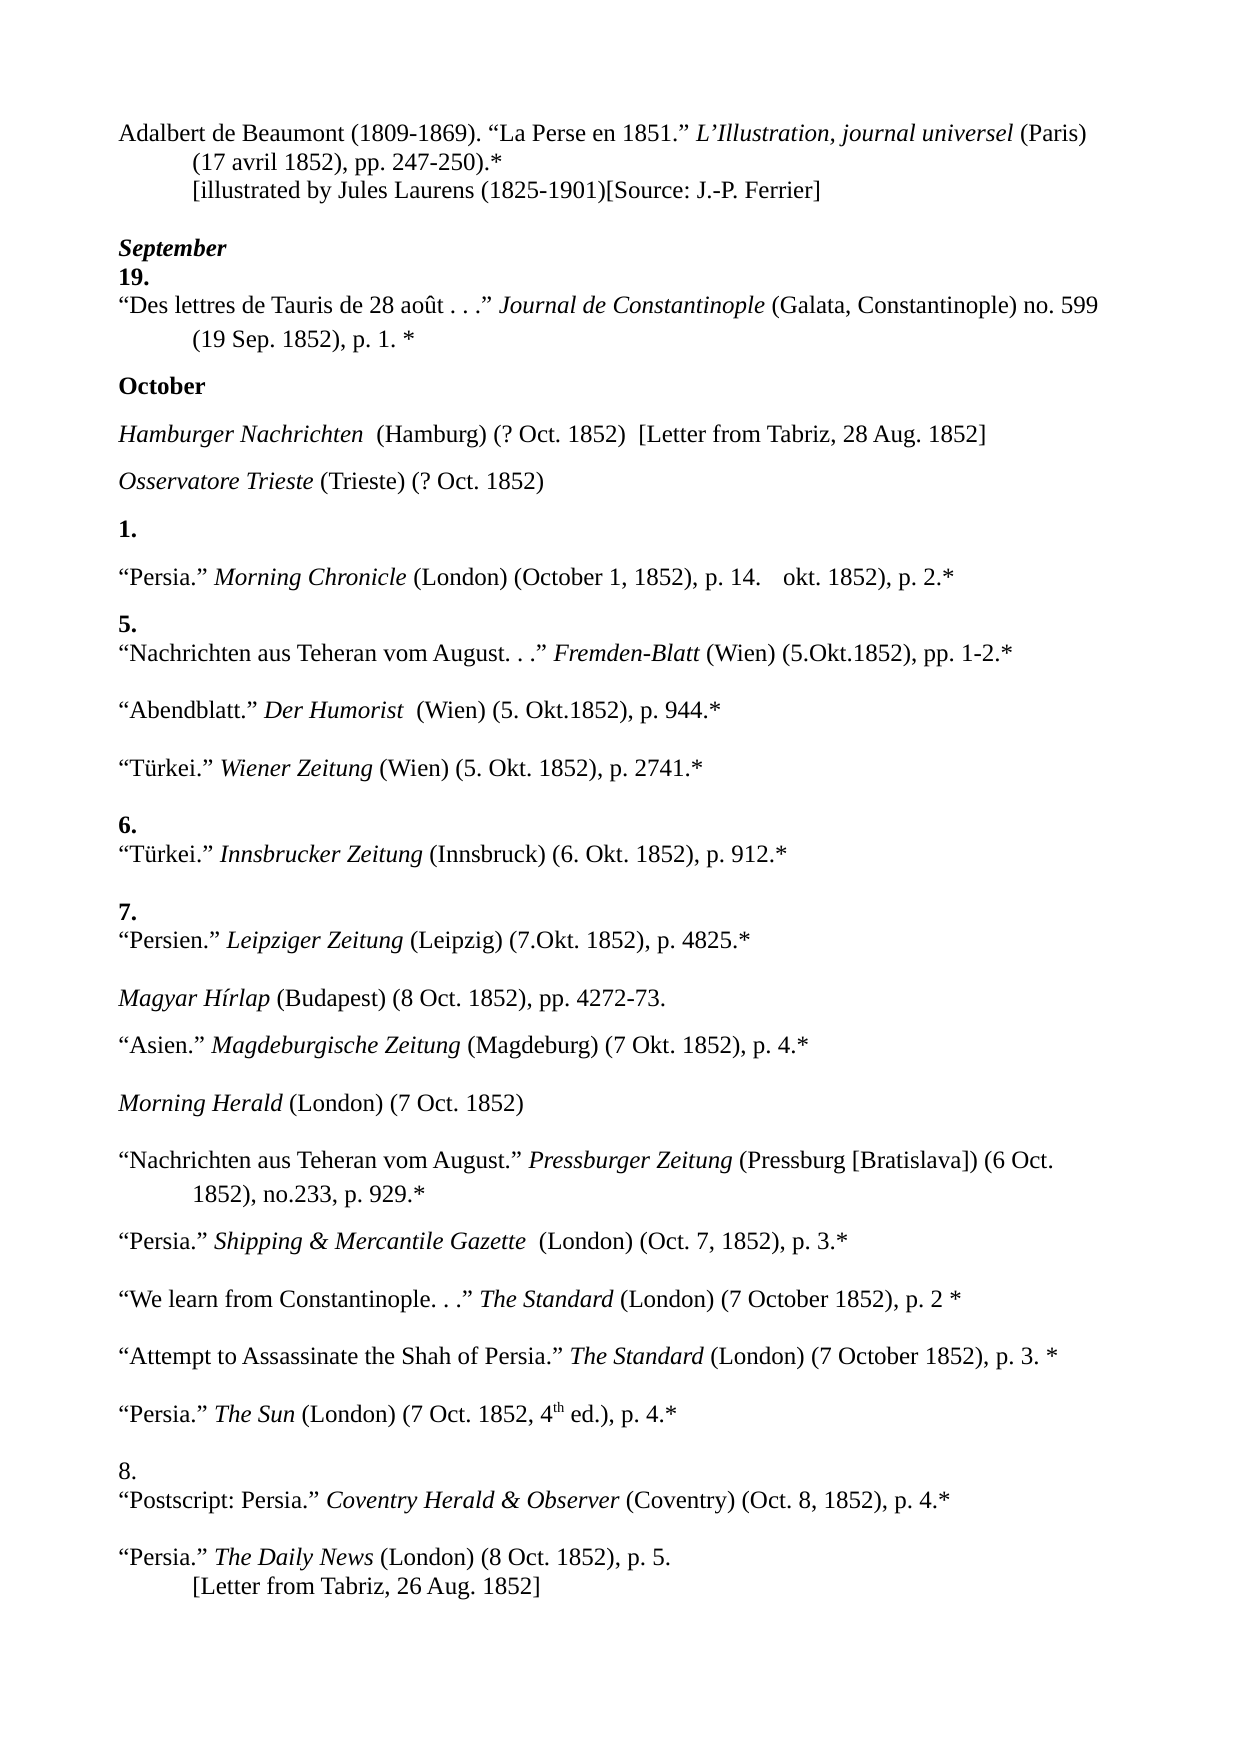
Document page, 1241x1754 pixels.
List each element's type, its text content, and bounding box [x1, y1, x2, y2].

text “Persien.” Leipziger Zeitung (Leipzig) (7.Okt. 1852), p. 4825.* [118, 926, 1122, 954]
text 5. [118, 609, 1122, 638]
text “Persia.” Shipping & Mercantile Gazette (London) (Oct. 7, 1852), p. 3.* [118, 1226, 1122, 1255]
text October [118, 371, 1122, 400]
text 1. [118, 514, 1122, 543]
text “Türkei.” Innsbrucker Zeitung (Innsbruck) (6. Okt. 1852), p. 912.* [118, 839, 1122, 868]
text September [118, 233, 1122, 262]
text Adalbert de Beaumont (1809-1869). “La Perse en 1851.” L’Illustration, journal universel (Paris) (17 avril 1852), pp. 247-250).* [118, 118, 1122, 176]
text “Nachrichten aus Teheran vom August.” Pressburger Zeitung (Pressburg [Bratislava]) (6 Oct. 1852), no.233, p. 929.* [118, 1146, 1122, 1207]
text “Persia.” Morning Chronicle (London) (October 1, 1852), p. 14. okt. 1852), p. 2.* [118, 562, 1122, 590]
text Magyar Hírlap (Budapest) (8 Oct. 1852), pp. 4272-73. [118, 983, 1122, 1012]
text “Attempt to Assassinate the Shah of Persia.” The Standard (London) (7 October 1852), p. 3. * [118, 1341, 1122, 1370]
text Osservatore Trieste (Trieste) (? Oct. 1852) [118, 466, 1122, 495]
text Morning Herald (London) (7 Oct. 1852) [118, 1088, 1122, 1117]
text “Abendblatt.” Der Humorist (Wien) (5. Okt.1852), p. 944.* [118, 696, 1122, 724]
text “Türkei.” Wiener Zeitung (Wien) (5. Okt. 1852), p. 2741.* [118, 753, 1122, 782]
text [illustrated by Jules Laurens (1825-1901)[Source: J.-P. Ferrier] [118, 176, 1122, 204]
text [Letter from Tabriz, 26 Aug. 1852] [118, 1571, 1122, 1600]
text Hamburger Nachrichten (Hamburg) (? Oct. 1852) [Letter from Tabriz, 28 Aug. 1852] [118, 419, 1122, 448]
text 7. [118, 897, 1122, 926]
text “Persia.” The Daily News (London) (8 Oct. 1852), p. 5. [118, 1542, 1122, 1571]
text “Des lettres de Tauris de 28 août . . .” Journal de Constantinople (Galata, Constantinople) no. 599 (19 Sep. 1852), p. 1. * [118, 291, 1122, 352]
text “Asien.” Magdeburgische Zeitung (Magdeburg) (7 Okt. 1852), p. 4.* [118, 1031, 1122, 1059]
text 19. [118, 262, 1122, 291]
text “Persia.” The Sun (London) (7 Oct. 1852, 4th ed.), p. 4.* [118, 1399, 1122, 1427]
text “Nachrichten aus Teheran vom August. . .” Fremden-Blatt (Wien) (5.Okt.1852), pp. 1-2.* [118, 638, 1122, 667]
text 6. [118, 811, 1122, 839]
text “Postscript: Persia.” Coventry Herald & Observer (Coventry) (Oct. 8, 1852), p. 4.* [118, 1485, 1122, 1514]
text 8. [118, 1456, 1122, 1485]
text “We learn from Constantinople. . .” The Standard (London) (7 October 1852), p. 2 * [118, 1284, 1122, 1312]
